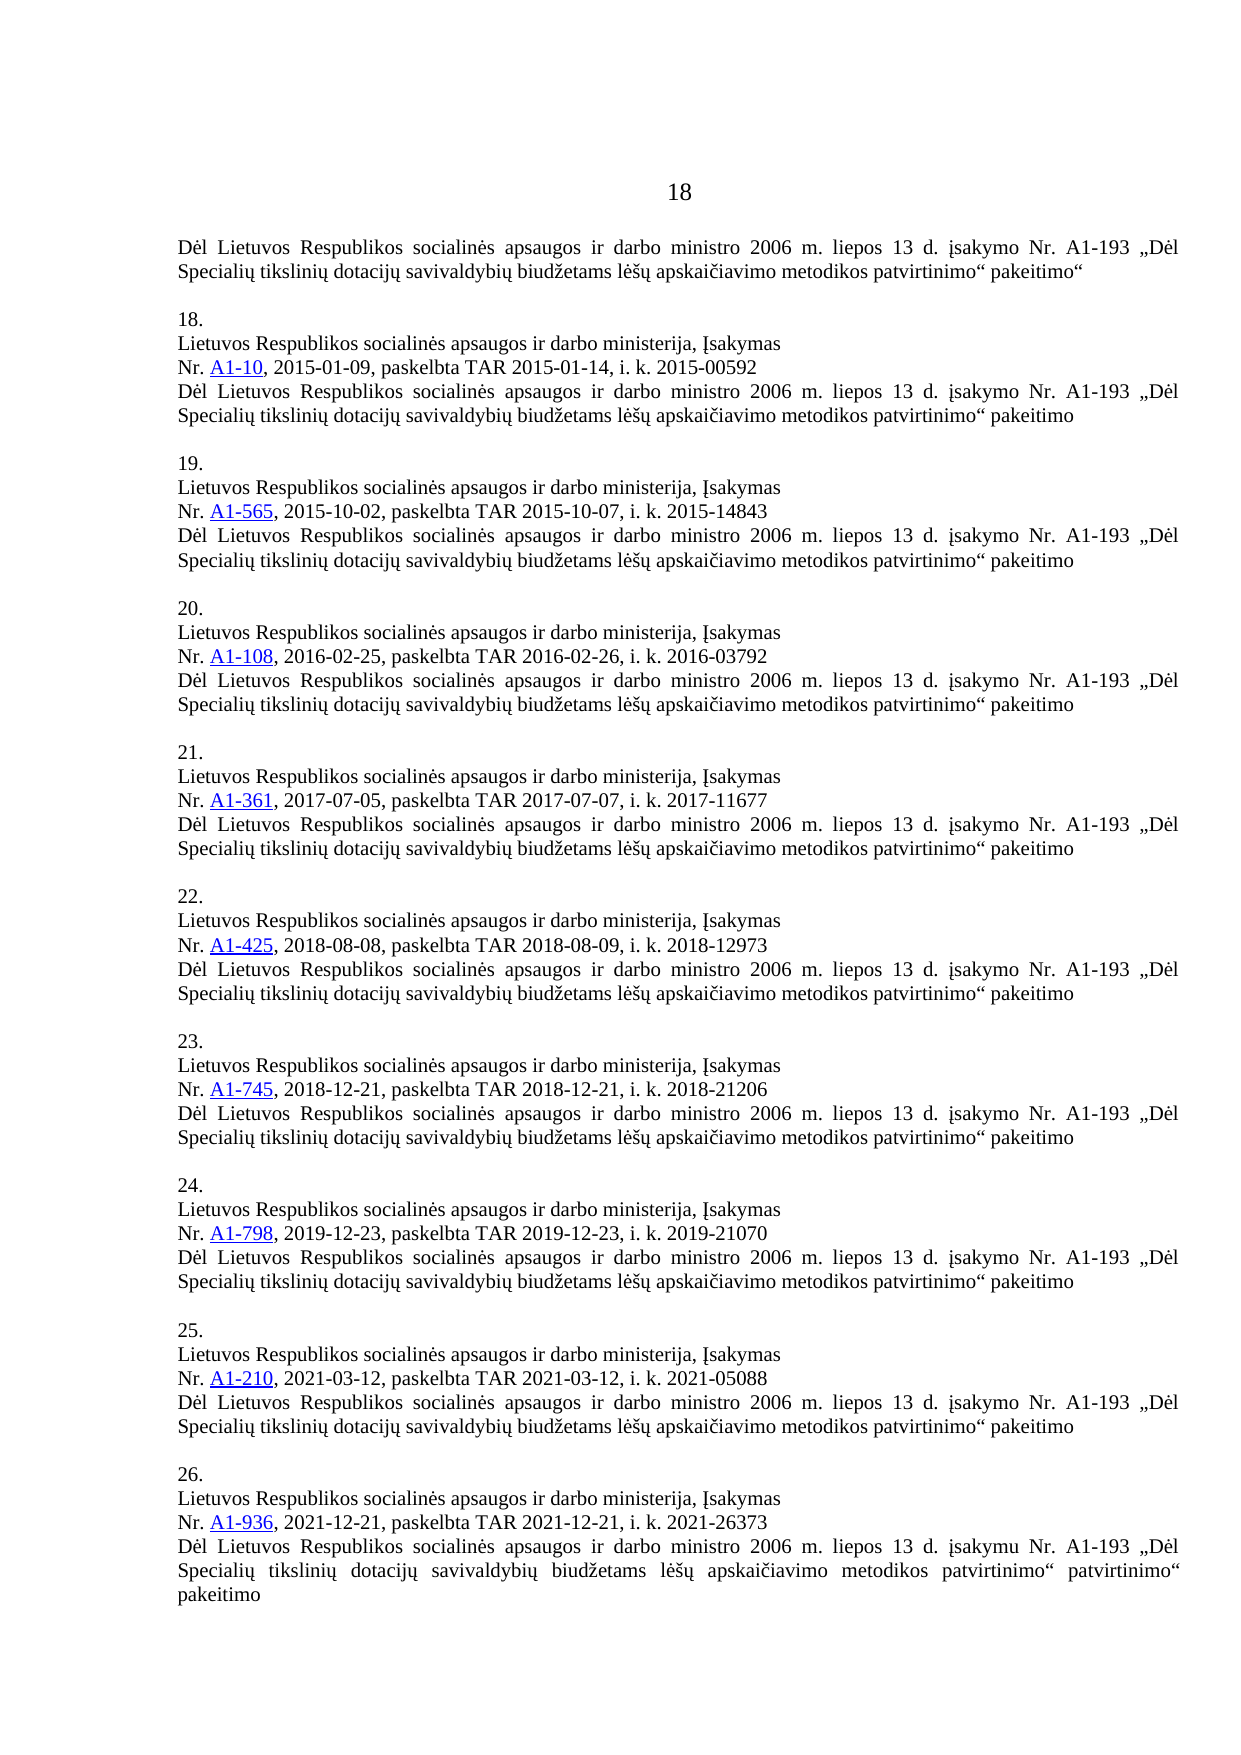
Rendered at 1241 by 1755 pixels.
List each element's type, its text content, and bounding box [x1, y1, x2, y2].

text Lietuvos Respublikos socialinės apsaugos ir darbo ministerija, Įsakymas [177, 1053, 1181, 1077]
text Lietuvos Respublikos socialinės apsaugos ir darbo ministerija, Įsakymas [177, 1486, 1181, 1510]
text 24. [177, 1173, 1181, 1197]
text Dėl Lietuvos Respublikos socialinės apsaugos ir darbo ministro 2006 m. liepos 13 d. įsakymo Nr. A1-193 „Dėl Specialių tikslinių dotacijų savivaldybių biudžetams lėšų apskaičiavimo metodikos patvirtinimo“ pakeitimo [177, 1390, 1181, 1438]
text 26. [177, 1462, 1181, 1486]
text Nr. A1-10, 2015-01-09, paskelbta TAR 2015-01-14, i. k. 2015-00592 [177, 355, 1181, 379]
text Nr. A1-108, 2016-02-25, paskelbta TAR 2016-02-26, i. k. 2016-03792 [177, 644, 1181, 668]
text Lietuvos Respublikos socialinės apsaugos ir darbo ministerija, Įsakymas [177, 331, 1181, 355]
text 23. [177, 1029, 1181, 1053]
text Dėl Lietuvos Respublikos socialinės apsaugos ir darbo ministro 2006 m. liepos 13 d. įsakymo Nr. A1-193 „Dėl Specialių tikslinių dotacijų savivaldybių biudžetams lėšų apskaičiavimo metodikos patvirtinimo“ pakeitimo [177, 957, 1181, 1005]
text 21. [177, 740, 1181, 764]
text Nr. A1-936, 2021-12-21, paskelbta TAR 2021-12-21, i. k. 2021-26373 [177, 1510, 1181, 1534]
text 20. [177, 596, 1181, 620]
text Dėl Lietuvos Respublikos socialinės apsaugos ir darbo ministro 2006 m. liepos 13 d. įsakymo Nr. A1-193 „Dėl Specialių tikslinių dotacijų savivaldybių biudžetams lėšų apskaičiavimo metodikos patvirtinimo“ pakeitimo [177, 668, 1181, 716]
text Dėl Lietuvos Respublikos socialinės apsaugos ir darbo ministro 2006 m. liepos 13 d. įsakymu Nr. A1-193 „Dėl Specialių tikslinių dotacijų savivaldybių biudžetams lėšų apskaičiavimo metodikos patvirtinimo“ patvirtinimo“ pakeitimo [177, 1534, 1181, 1606]
text Dėl Lietuvos Respublikos socialinės apsaugos ir darbo ministro 2006 m. liepos 13 d. įsakymo Nr. A1-193 „Dėl Specialių tikslinių dotacijų savivaldybių biudžetams lėšų apskaičiavimo metodikos patvirtinimo“ pakeitimo [177, 523, 1181, 572]
text Nr. A1-745, 2018-12-21, paskelbta TAR 2018-12-21, i. k. 2018-21206 [177, 1077, 1181, 1101]
text 25. [177, 1317, 1181, 1342]
text Lietuvos Respublikos socialinės apsaugos ir darbo ministerija, Įsakymas [177, 764, 1181, 788]
text Lietuvos Respublikos socialinės apsaugos ir darbo ministerija, Įsakymas [177, 475, 1181, 499]
text Nr. A1-361, 2017-07-05, paskelbta TAR 2017-07-07, i. k. 2017-11677 [177, 788, 1181, 812]
text Nr. A1-798, 2019-12-23, paskelbta TAR 2019-12-23, i. k. 2019-21070 [177, 1221, 1181, 1245]
text Lietuvos Respublikos socialinės apsaugos ir darbo ministerija, Įsakymas [177, 1197, 1181, 1221]
text Lietuvos Respublikos socialinės apsaugos ir darbo ministerija, Įsakymas [177, 1342, 1181, 1366]
text Dėl Lietuvos Respublikos socialinės apsaugos ir darbo ministro 2006 m. liepos 13 d. įsakymo Nr. A1-193 „Dėl Specialių tikslinių dotacijų savivaldybių biudžetams lėšų apskaičiavimo metodikos patvirtinimo“ pakeitimo [177, 379, 1181, 427]
text Nr. A1-210, 2021-03-12, paskelbta TAR 2021-03-12, i. k. 2021-05088 [177, 1366, 1181, 1390]
text Nr. A1-565, 2015-10-02, paskelbta TAR 2015-10-07, i. k. 2015-14843 [177, 499, 1181, 523]
text Dėl Lietuvos Respublikos socialinės apsaugos ir darbo ministro 2006 m. liepos 13 d. įsakymo Nr. A1-193 „Dėl Specialių tikslinių dotacijų savivaldybių biudžetams lėšų apskaičiavimo metodikos patvirtinimo“ pakeitimo“ [177, 235, 1181, 283]
text 22. [177, 884, 1181, 908]
text Lietuvos Respublikos socialinės apsaugos ir darbo ministerija, Įsakymas [177, 908, 1181, 932]
text Nr. A1-425, 2018-08-08, paskelbta TAR 2018-08-09, i. k. 2018-12973 [177, 932, 1181, 957]
text 18. [177, 307, 1181, 331]
text Dėl Lietuvos Respublikos socialinės apsaugos ir darbo ministro 2006 m. liepos 13 d. įsakymo Nr. A1-193 „Dėl Specialių tikslinių dotacijų savivaldybių biudžetams lėšų apskaičiavimo metodikos patvirtinimo“ pakeitimo [177, 1245, 1181, 1293]
text Lietuvos Respublikos socialinės apsaugos ir darbo ministerija, Įsakymas [177, 620, 1181, 644]
text 19. [177, 451, 1181, 475]
text Dėl Lietuvos Respublikos socialinės apsaugos ir darbo ministro 2006 m. liepos 13 d. įsakymo Nr. A1-193 „Dėl Specialių tikslinių dotacijų savivaldybių biudžetams lėšų apskaičiavimo metodikos patvirtinimo“ pakeitimo [177, 1101, 1181, 1149]
text Dėl Lietuvos Respublikos socialinės apsaugos ir darbo ministro 2006 m. liepos 13 d. įsakymo Nr. A1-193 „Dėl Specialių tikslinių dotacijų savivaldybių biudžetams lėšų apskaičiavimo metodikos patvirtinimo“ pakeitimo [177, 812, 1181, 860]
